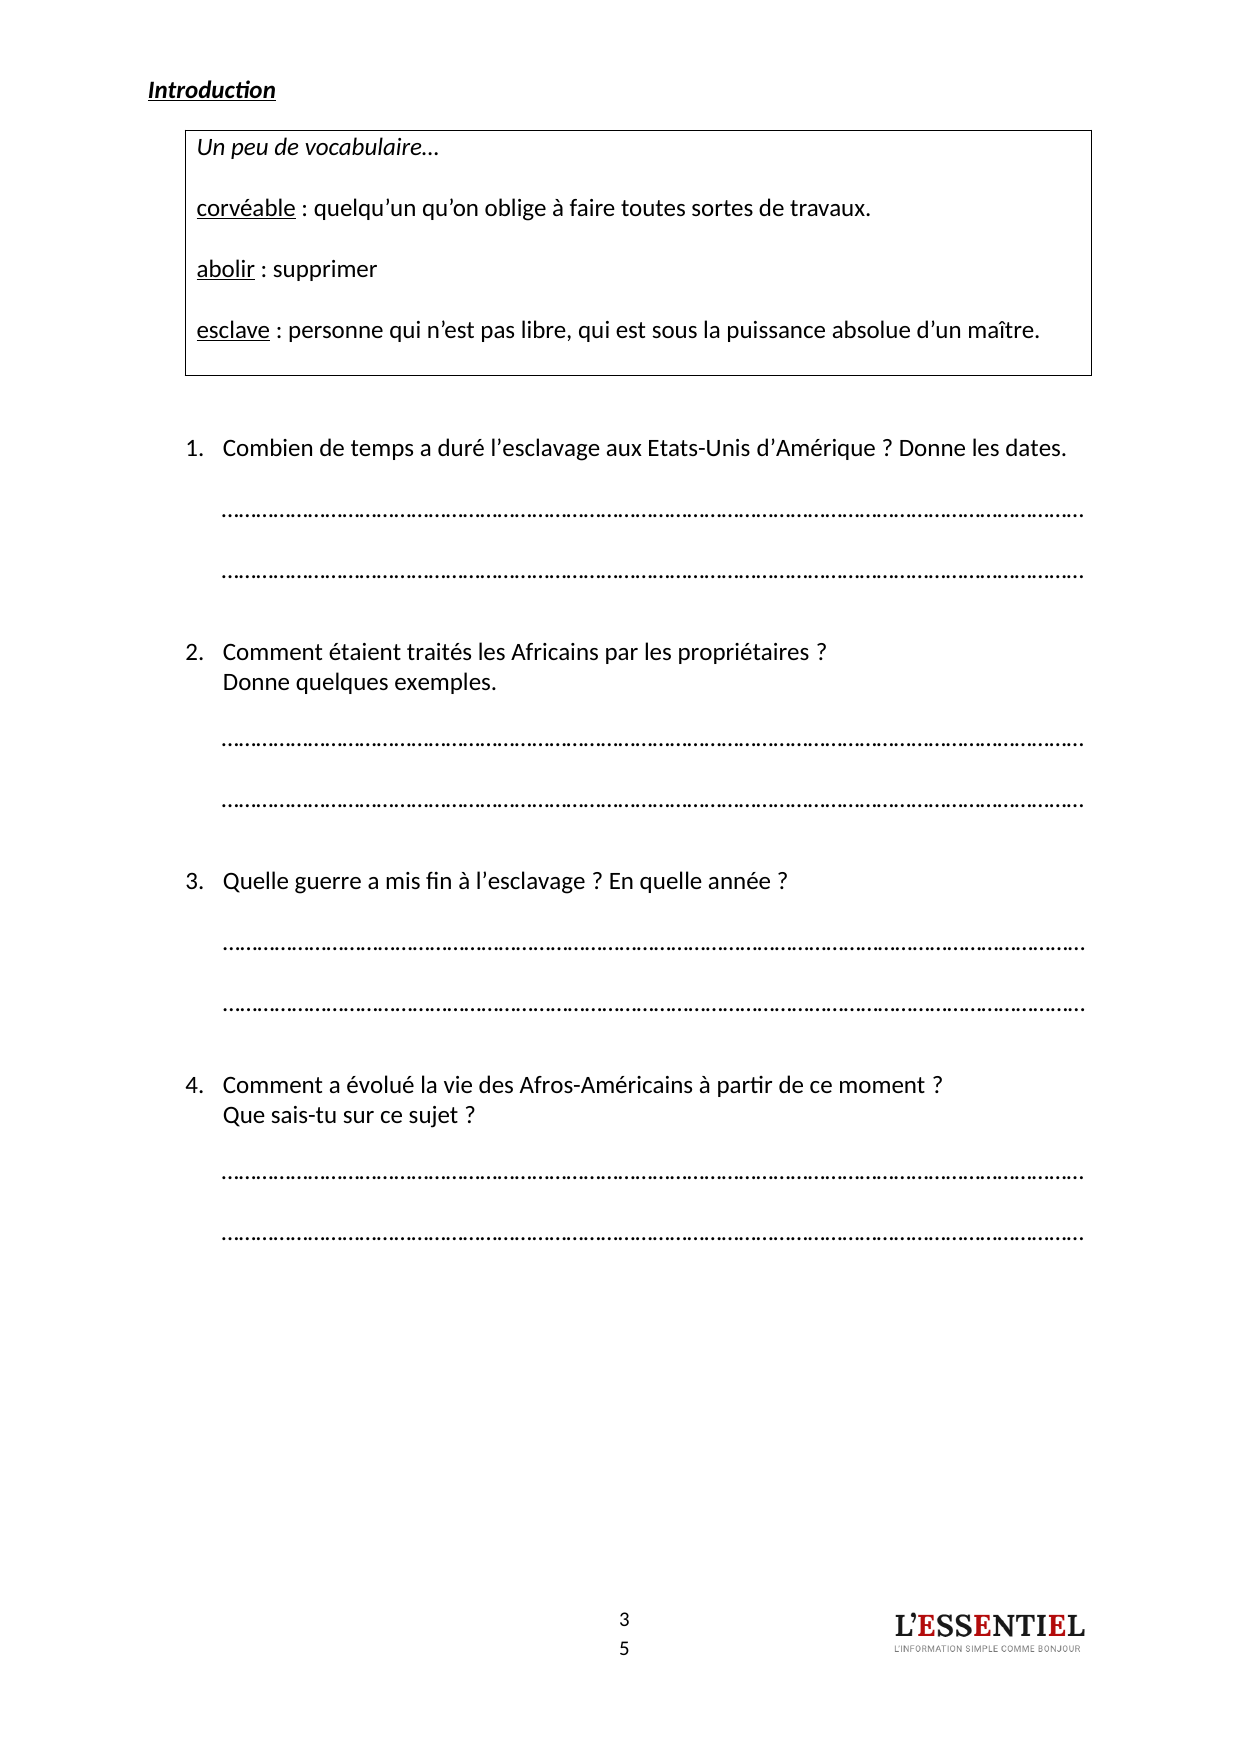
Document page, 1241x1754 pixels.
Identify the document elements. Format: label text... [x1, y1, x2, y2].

table_header Un peu de vocabulaire… corvéable : quelqu’un qu’on oblige à faire toutes sortes de travaux. abolir : supprimer esclave : personne qui n’est pas libre, qui est sous la puissance absolue d’un maître. [186, 131, 1091, 375]
text ………………………………………………………………………………………………………………………………………………………………………………………………………………………………………………………………………… [221, 722, 1093, 813]
text ………………………………………………………………………………………………………………………………………………………………………………………………………………………………………………………………………… [221, 493, 1093, 584]
list Combien de temps a duré l’esclavage aux Etats-Unis d’Amérique ? Donne les dates. [185, 432, 1093, 462]
text ………………………………………………………………………………………………………………………………………………………………………………………………………………………………………………………………………… [221, 1155, 1093, 1247]
list Comment étaient traités les Africains par les propriétaires ? [185, 636, 1093, 666]
list Quelle guerre a mis fin à l’esclavage ? En quelle année ? [185, 865, 1093, 895]
text Introduction [148, 74, 1093, 104]
list ………………………………………………………………………………………………………………………………………………………………………………………………………………………………………………………………………… [223, 926, 1093, 1017]
list Que sais-tu sur ce sujet ? [223, 1099, 1093, 1130]
list Donne quelques exemples. [223, 666, 1093, 697]
list Comment a évolué la vie des Afros-Américains à partir de ce moment ? [185, 1069, 1093, 1099]
picture [888, 1606, 1093, 1666]
